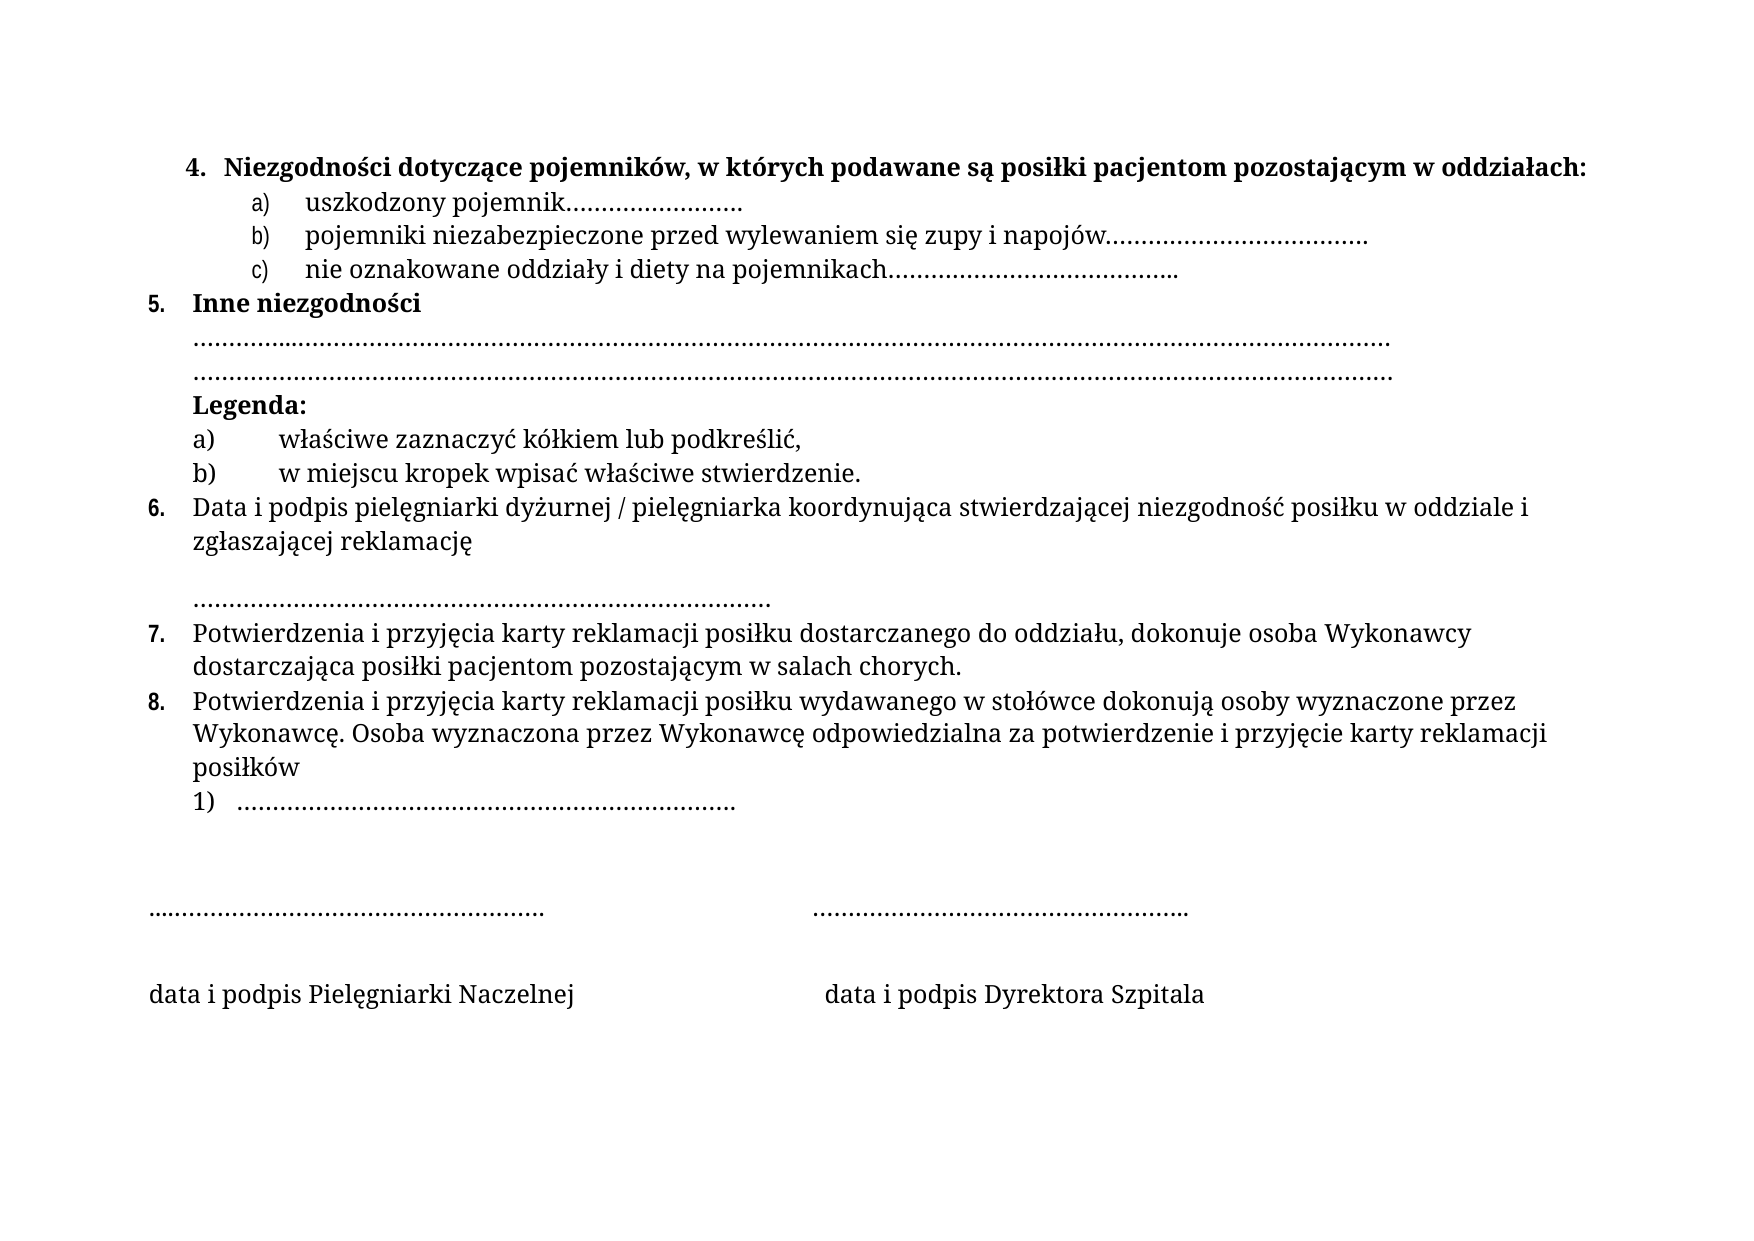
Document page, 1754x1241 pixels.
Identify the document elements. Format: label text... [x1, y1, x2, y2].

list w miejscu kropek wpisać właściwe stwierdzenie. [192, 456, 1654, 489]
text ....……………………………………………. …………………………………………….. [149, 890, 1654, 924]
list właściwe zaznaczyć kółkiem lub podkreślić, [192, 422, 1654, 456]
list ……………………………………………………………. [192, 783, 1654, 818]
list Niezgodności dotyczące pojemników, w których podawane są posiłki pacjentom pozostającym w oddziałach: [185, 150, 1654, 184]
list Inne niezgodności [148, 286, 1654, 319]
text data i podpis Pielęgniarki Naczelnej data i podpis Dyrektora Szpitala [149, 976, 1654, 1010]
list Data i podpis pielęgniarki dyżurnej / pielęgniarka koordynująca stwierdzającej niezgodność posiłku w oddziale i zgłaszającej reklamację [148, 490, 1629, 557]
list Potwierdzenia i przyjęcia karty reklamacji posiłku wydawanego w stołówce dokonują osoby wyznaczone przez Wykonawcę. Osoba wyznaczona przez Wykonawcę odpowiedzialna za potwierdzenie i przyjęcie karty reklamacji posiłków [148, 683, 1627, 783]
text ……………………………………………………………………… [192, 581, 1654, 615]
list pojemniki niezabezpieczone przed wylewaniem się zupy i napojów………………………………. [251, 218, 1654, 252]
list nie oznakowane oddziały i diety na pojemnikach………………………………….. [251, 252, 1654, 286]
text …………………………………………………………………………………………………………………………………………………… [192, 354, 1654, 387]
list Potwierdzenia i przyjęcia karty reklamacji posiłku dostarczanego do oddziału, dokonuje osoba Wykonawcy dostarczająca posiłki pacjentom pozostającym w salach chorych. [148, 615, 1608, 683]
list uszkodzony pojemnik……………………. [251, 184, 1654, 218]
text Legenda: [192, 387, 1654, 422]
text …………...……………………………………………………………………………………………………………………………………… [192, 320, 1654, 354]
